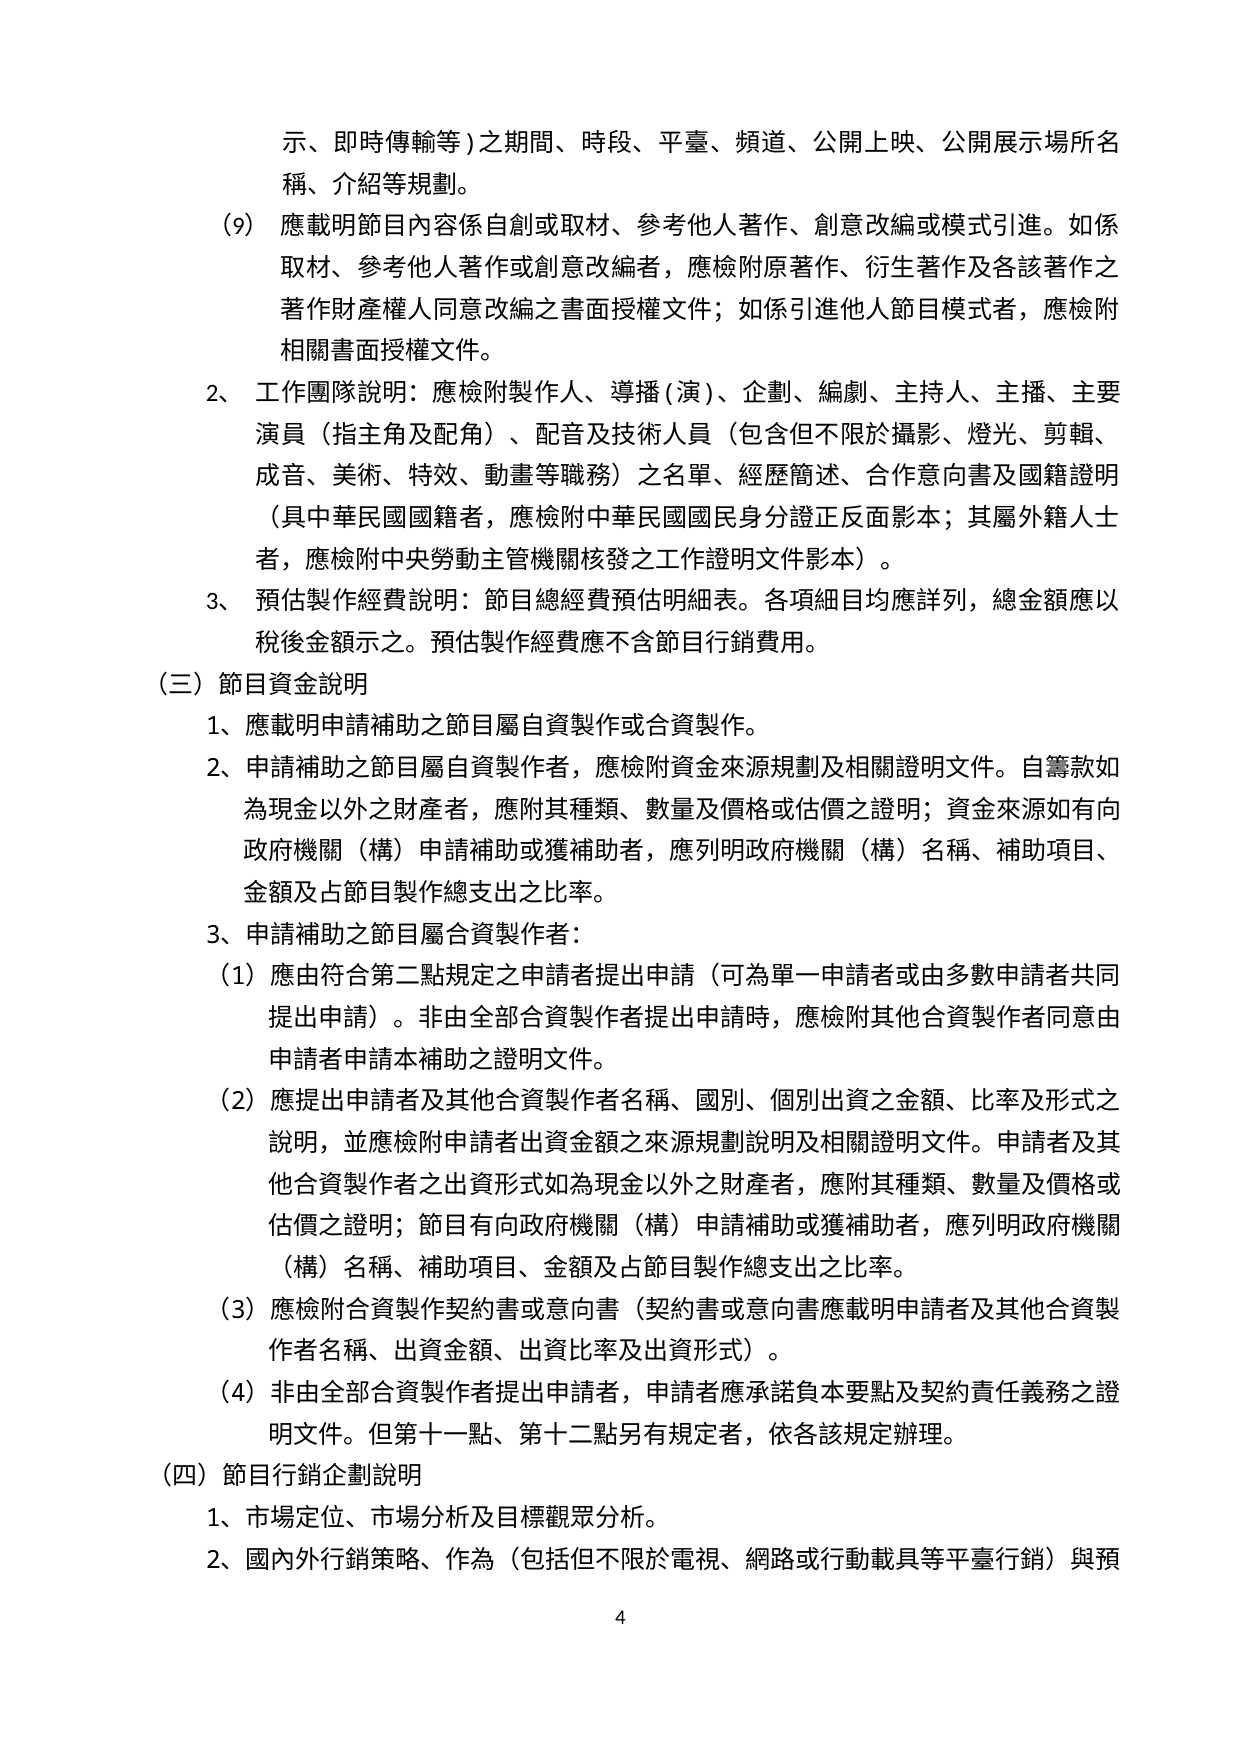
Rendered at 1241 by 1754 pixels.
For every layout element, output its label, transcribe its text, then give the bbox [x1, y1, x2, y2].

text （4）非由全部合資製作者提出申請者，申請者應承諾負本要點及契約責任義務之證明文件。但第十一點、第十二點另有規定者，依各該規定辦理。 [206, 1368, 1122, 1451]
list 工作團隊說明：應檢附製作人、導播(演)、企劃、編劇、主持人、主播、主要演員（指主角及配角）、配音及技術人員（包含但不限於攝影、燈光、剪輯、成音、美術、特效、動畫等職務）之名單、經歷簡述、合作意向書及國籍證明（具中華民國國籍者，應檢附中華民國國民身分證正反面影本；其屬外籍人士者，應檢附中央勞動主管機關核發之工作證明文件影本）。 [206, 368, 1122, 576]
text （四）節目行銷企劃說明 [148, 1451, 1122, 1493]
text 3、申請補助之節目屬合資製作者： [206, 910, 1122, 951]
text 2、國內外行銷策略、作為（包括但不限於電視、網路或行動載具等平臺行銷）與預 [206, 1535, 1122, 1576]
text 1、應載明申請補助之節目屬自資製作或合資製作。 [206, 701, 1122, 743]
text （3）應檢附合資製作契約書或意向書（契約書或意向書應載明申請者及其他合資製作者名稱、出資金額、出資比率及出資形式）。 [206, 1285, 1122, 1368]
text （2）應提出申請者及其他合資製作者名稱、國別、個別出資之金額、比率及形式之說明，並應檢附申請者出資金額之來源規劃說明及相關證明文件。申請者及其他合資製作者之出資形式如為現金以外之財產者，應附其種類、數量及價格或估價之證明；節目有向政府機關（構）申請補助或獲補助者，應列明政府機關（構）名稱、補助項目、金額及占節目製作總支出之比率。 [206, 1076, 1122, 1285]
text （1）應由符合第二點規定之申請者提出申請（可為單一申請者或由多數申請者共同提出申請）。非由全部合資製作者提出申請時，應檢附其他合資製作者同意由申請者申請本補助之證明文件。 [206, 951, 1122, 1076]
list 預估製作經費說明：節目總經費預估明細表。各項細目均應詳列，總金額應以稅後金額示之。預估製作經費應不含節目行銷費用。 [206, 576, 1122, 660]
list 示、即時傳輸等)之期間、時段、平臺、頻道、公開上映、公開展示場所名稱、介紹等規劃。 [206, 118, 1122, 201]
text 2、申請補助之節目屬自資製作者，應檢附資金來源規劃及相關證明文件。自籌款如為現金以外之財產者，應附其種類、數量及價格或估價之證明；資金來源如有向政府機關（構）申請補助或獲補助者，應列明政府機關（構）名稱、補助項目、金額及占節目製作總支出之比率。 [206, 743, 1122, 910]
text （三）節目資金說明 [143, 660, 1122, 701]
list 應載明節目內容係自創或取材、參考他人著作、創意改編或模式引進。如係取材、參考他人著作或創意改編者，應檢附原著作、衍生著作及各該著作之著作財產權人同意改編之書面授權文件；如係引進他人節目模式者，應檢附相關書面授權文件。 [207, 201, 1122, 368]
text 1、市場定位、市場分析及目標觀眾分析。 [206, 1493, 1122, 1535]
